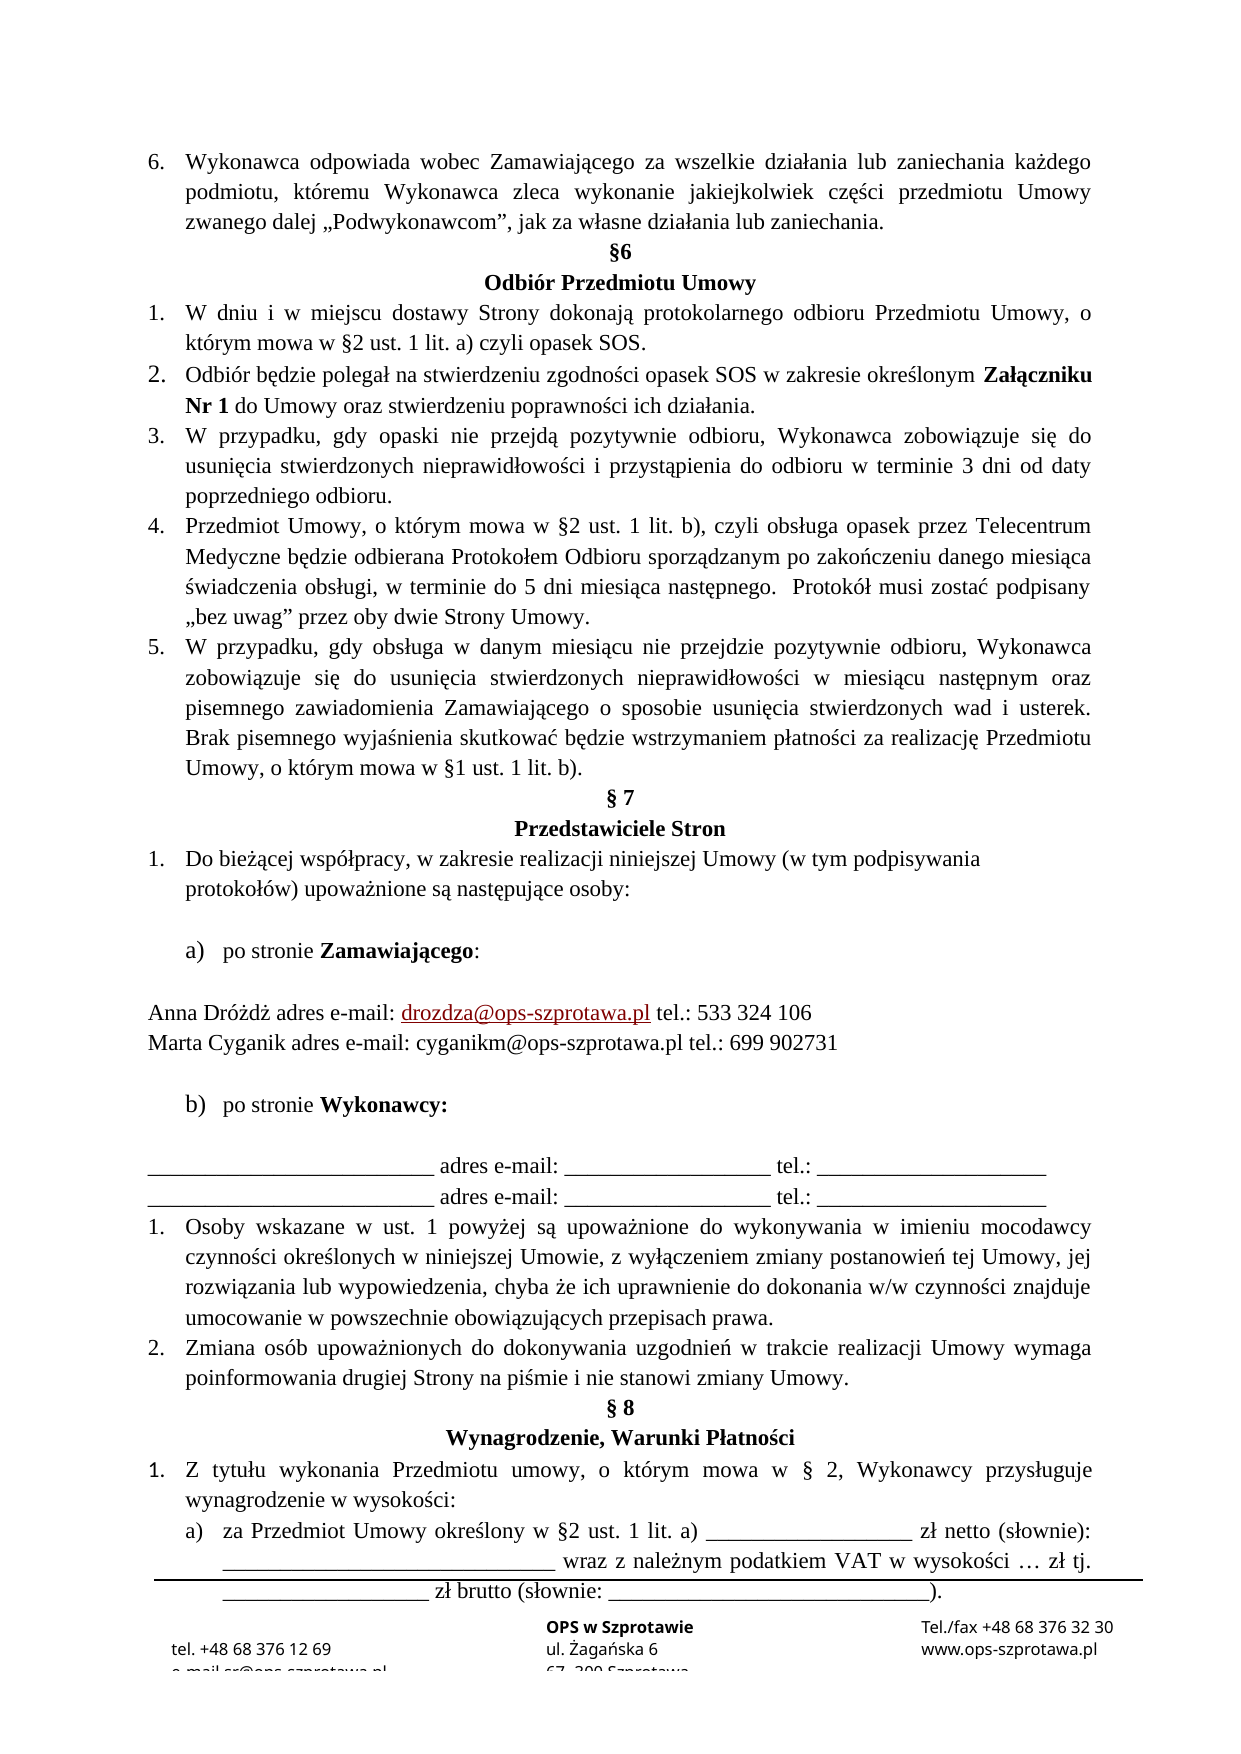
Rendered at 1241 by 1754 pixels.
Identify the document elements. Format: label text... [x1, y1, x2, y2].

list Z tytułu wykonania Przedmiotu umowy, o którym mowa w § 2, Wykonawcy przysługuje wynagrodzenie w wysokości: [148, 1455, 1092, 1513]
list __________________ zł brutto (słownie: ____________________________). [185, 1581, 1092, 1603]
list Odbiór będzie polegał na stwierdzeniu zgodności opasek SOS w zakresie określonym Załączniku Nr 1 do Umowy oraz stwierdzeniu poprawności ich działania. [148, 359, 1092, 418]
text §6 [148, 238, 1092, 265]
list Osoby wskazane w ust. 1 powyżej są upoważnione do wykonywania w imieniu mocodawcy czynności określonych w niniejszej Umowie, z wyłączeniem zmiany postanowień tej Umowy, jej rozwiązania lub wypowiedzenia, chyba że ich uprawnienie do dokonania w/w czynności znajduje umocowanie w powszechnie obowiązujących przepisach prawa. [148, 1213, 1092, 1330]
list W przypadku, gdy opaski nie przejdą pozytywnie odbioru, Wykonawca zobowiązuje się do usunięcia stwierdzonych nieprawidłowości i przystąpienia do odbioru w terminie 3 dni od daty poprzedniego odbioru. [148, 422, 1092, 509]
text Anna Dróżdż adres e-mail: drozdza@ops-szprotawa.pl tel.: 533 324 106 [148, 999, 1092, 1025]
list W przypadku, gdy obsługa w danym miesiącu nie przejdzie pozytywnie odbioru, Wykonawca zobowiązuje się do usunięcia stwierdzonych nieprawidłowości w miesiącu następnym oraz pisemnego zawiadomienia Zamawiającego o sposobie usunięcia stwierdzonych wad i usterek. Brak pisemnego wyjaśnienia skutkować będzie wstrzymaniem płatności za realizację Przedmiotu Umowy, o którym mowa w §1 ust. 1 lit. b). [148, 633, 1092, 781]
text § 8 [148, 1394, 1092, 1421]
text _________________________ adres e-mail: __________________ tel.: ____________________ [148, 1183, 1092, 1209]
text Odbiór Przedmiotu Umowy [148, 268, 1092, 295]
text Wynagrodzenie, Warunki Płatności [148, 1424, 1092, 1451]
list po stronie Zamawiającego: [185, 936, 1092, 964]
text Przedstawiciele Stron [148, 815, 1092, 841]
text § 7 [148, 784, 1092, 811]
list W dniu i w miejscu dostawy Strony dokonają protokolarnego odbioru Przedmiotu Umowy, o którym mowa w §2 ust. 1 lit. a) czyli opasek SOS. [148, 299, 1092, 355]
text _________________________ adres e-mail: __________________ tel.: ____________________ [148, 1153, 1092, 1179]
list po stronie Wykonawcy: [185, 1089, 1092, 1118]
text Marta Cyganik adres e-mail: cyganikm@ops-szprotawa.pl tel.: 699 902731 [148, 1029, 1092, 1055]
list Wykonawca odpowiada wobec Zamawiającego za wszelkie działania lub zaniechania każdego podmiotu, któremu Wykonawca zleca wykonanie jakiejkolwiek części przedmiotu Umowy zwanego dalej „Podwykonawcom”, jak za własne działania lub zaniechania. [148, 148, 1092, 234]
list Przedmiot Umowy, o którym mowa w §2 ust. 1 lit. b), czyli obsługa opasek przez Telecentrum Medyczne będzie odbierana Protokołem Odbioru sporządzanym po zakończeniu danego miesiąca świadczenia obsługi, w terminie do 5 dni miesiąca następnego. Protokół musi zostać podpisany „bez uwag” przez oby dwie Strony Umowy. [148, 513, 1092, 629]
list za Przedmiot Umowy określony w §2 ust. 1 lit. a) __________________ zł netto (słownie): _____________________________ wraz z należnym podatkiem VAT w wysokości … zł tj. [185, 1517, 1092, 1579]
list Zmiana osób upoważnionych do dokonywania uzgodnień w trakcie realizacji Umowy wymaga poinformowania drugiej Strony na piśmie i nie stanowi zmiany Umowy. [148, 1334, 1092, 1390]
list Do bieżącej współpracy, w zakresie realizacji niniejszej Umowy (w tym podpisywania protokołów) upoważnione są następujące osoby: [148, 845, 1092, 901]
